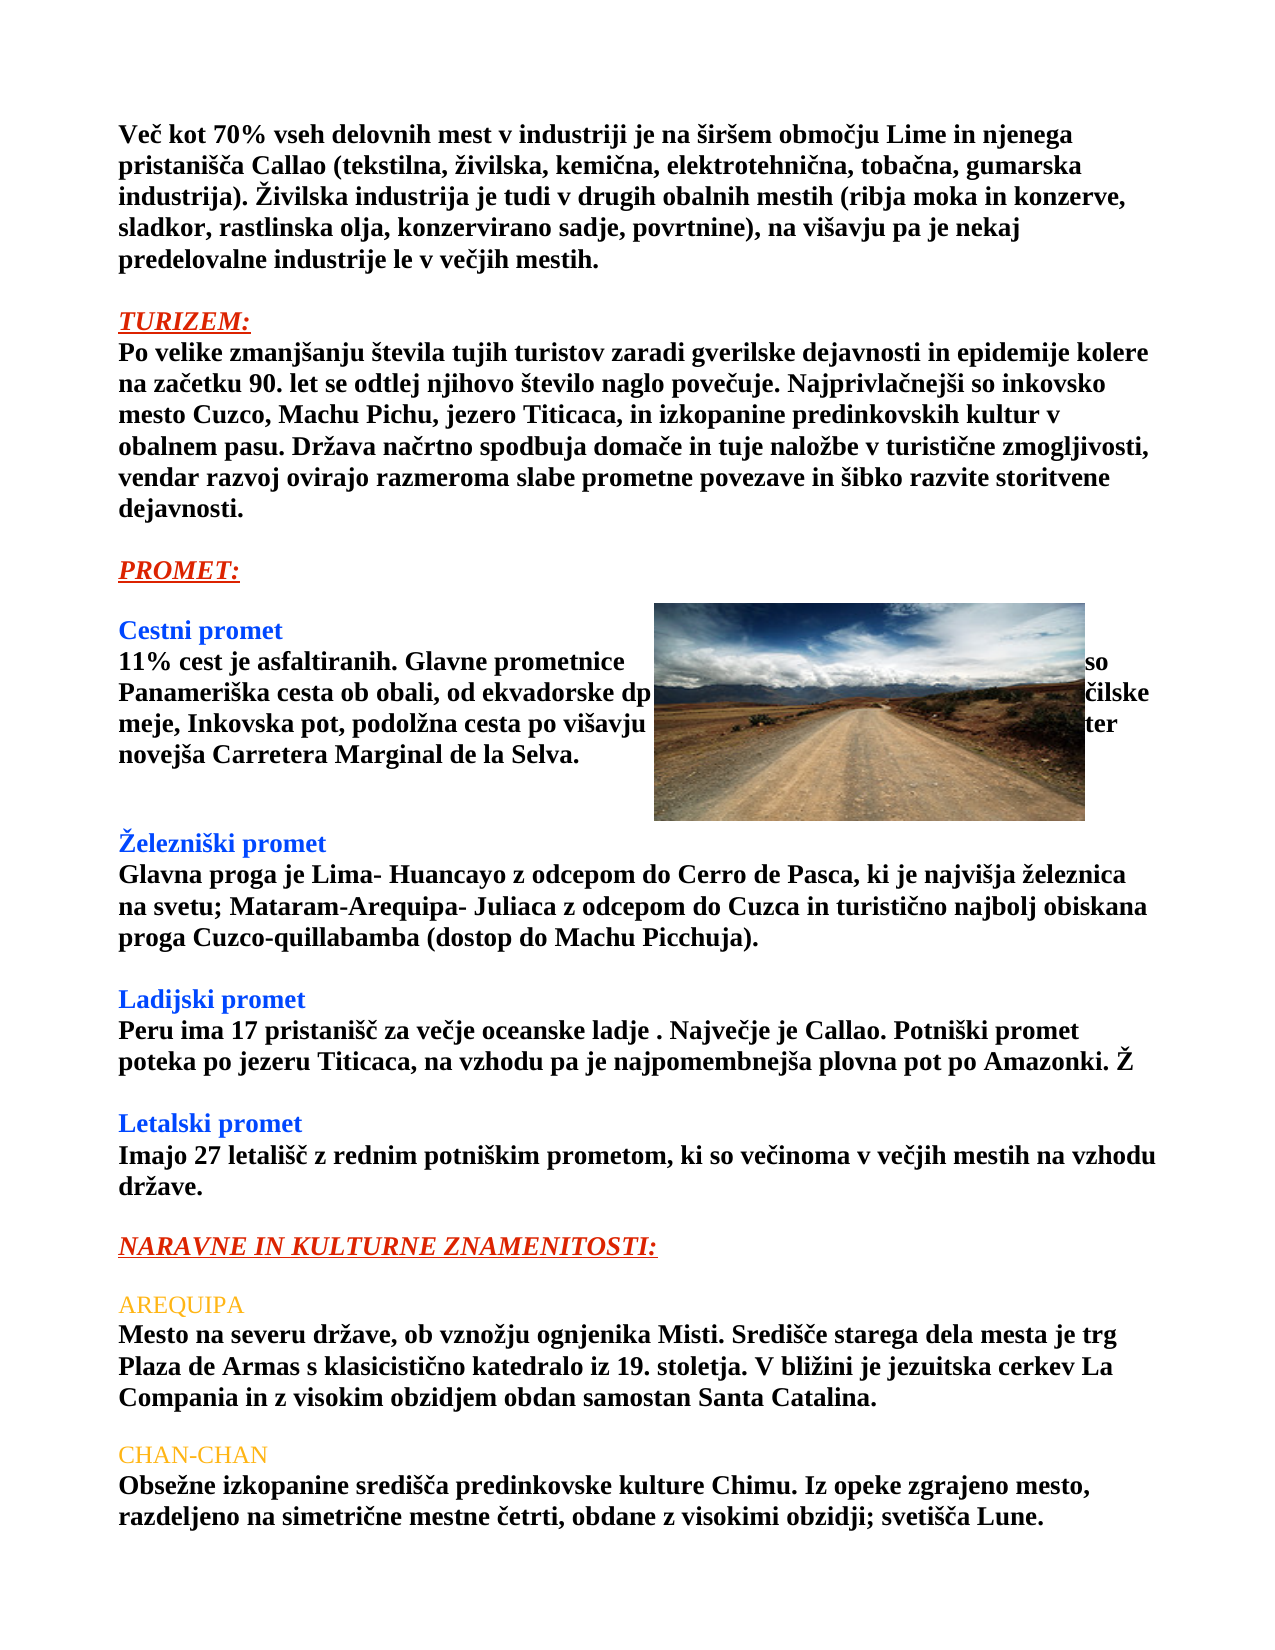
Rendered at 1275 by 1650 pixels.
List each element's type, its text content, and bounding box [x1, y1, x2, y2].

text 11% cest je asfaltiranih. Glavne prometnice so Panameriška cesta ob obali, od ekvadorske dp čilske meje, Inkovska pot, podolžna cesta po višavju ter novejša Carretera Marginal de la Selva. [1085, 645, 1157, 770]
picture [654, 603, 1085, 821]
text Glavna proga je Lima- Huancayo z odcepom do Cerro de Pasca, ki je najvišja železnica na svetu; Mataram-Arequipa- Juliaca z odcepom do Cuzca in turistično najbolj obiskana proga Cuzco-quillabamba (dostop do Machu Picchuja). [118, 858, 1157, 952]
text Železniški promet [118, 827, 1157, 858]
text 11% cest je asfaltiranih. Glavne prometnice so Panameriška cesta ob obali, od ekvadorske dp čilske meje, Inkovska pot, podolžna cesta po višavju ter novejša Carretera Marginal de la Selva. [118, 645, 654, 770]
text Mesto na severu države, ob vznožju ognjenika Misti. Središče starega dela mesta je trg Plaza de Armas s klasicistično katedralo iz 19. stoletja. V bližini je jezuitska cerkev La Compania in z visokim obzidjem obdan samostan Santa Catalina. [118, 1318, 1157, 1412]
text Obsežne izkopanine središča predinkovske kulture Chimu. Iz opeke zgrajeno mesto, razdeljeno na simetrične mestne četrti, obdane z visokimi obzidji; svetišča Lune. [118, 1469, 1157, 1532]
text PROMET: [118, 554, 1157, 585]
text Peru ima 17 pristanišč za večje oceanske ladje . Največje je Callao. Potniški promet poteka po jezeru Titicaca, na vzhodu pa je najpomembnejša plovna pot po Amazonki. Ž [118, 1014, 1157, 1076]
subtitle AREQUIPA [118, 1290, 1157, 1318]
text Imajo 27 letališč z rednim potniškim prometom, ki so večinoma v večjih mestih na vzhodu države. [118, 1139, 1157, 1201]
text Po velike zmanjšanju števila tujih turistov zaradi gverilske dejavnosti in epidemije kolere na začetku 90. let se odtlej njihovo število naglo povečuje. Najprivlačnejši so inkovsko mesto Cuzco, Machu Pichu, jezero Titicaca, in izkopanine predinkovskih kultur v obalnem pasu. Država načrtno spodbuja domače in tuje naložbe v turistične zmogljivosti, vendar razvoj ovirajo razmeroma slabe prometne povezave in šibko razvite storitvene dejavnosti. [118, 336, 1157, 523]
text Letalski promet [118, 1108, 1157, 1139]
text [1085, 614, 1157, 645]
text TURIZEM: [118, 305, 1157, 336]
subtitle NARAVNE IN KULTURNE ZNAMENITOSTI: [118, 1230, 1157, 1261]
text Cestni promet [118, 614, 654, 645]
subtitle CHAN-CHAN [118, 1441, 1157, 1469]
text Ladijski promet [118, 983, 1157, 1014]
text Več kot 70% vseh delovnih mest v industriji je na širšem območju Lime in njenega pristanišča Callao (tekstilna, živilska, kemična, elektrotehnična, tobačna, gumarska industrija). Živilska industrija je tudi v drugih obalnih mestih (ribja moka in konzerve, sladkor, rastlinska olja, konzervirano sadje, povrtnine), na višavju pa je nekaj predelovalne industrije le v večjih mestih. [118, 118, 1157, 274]
